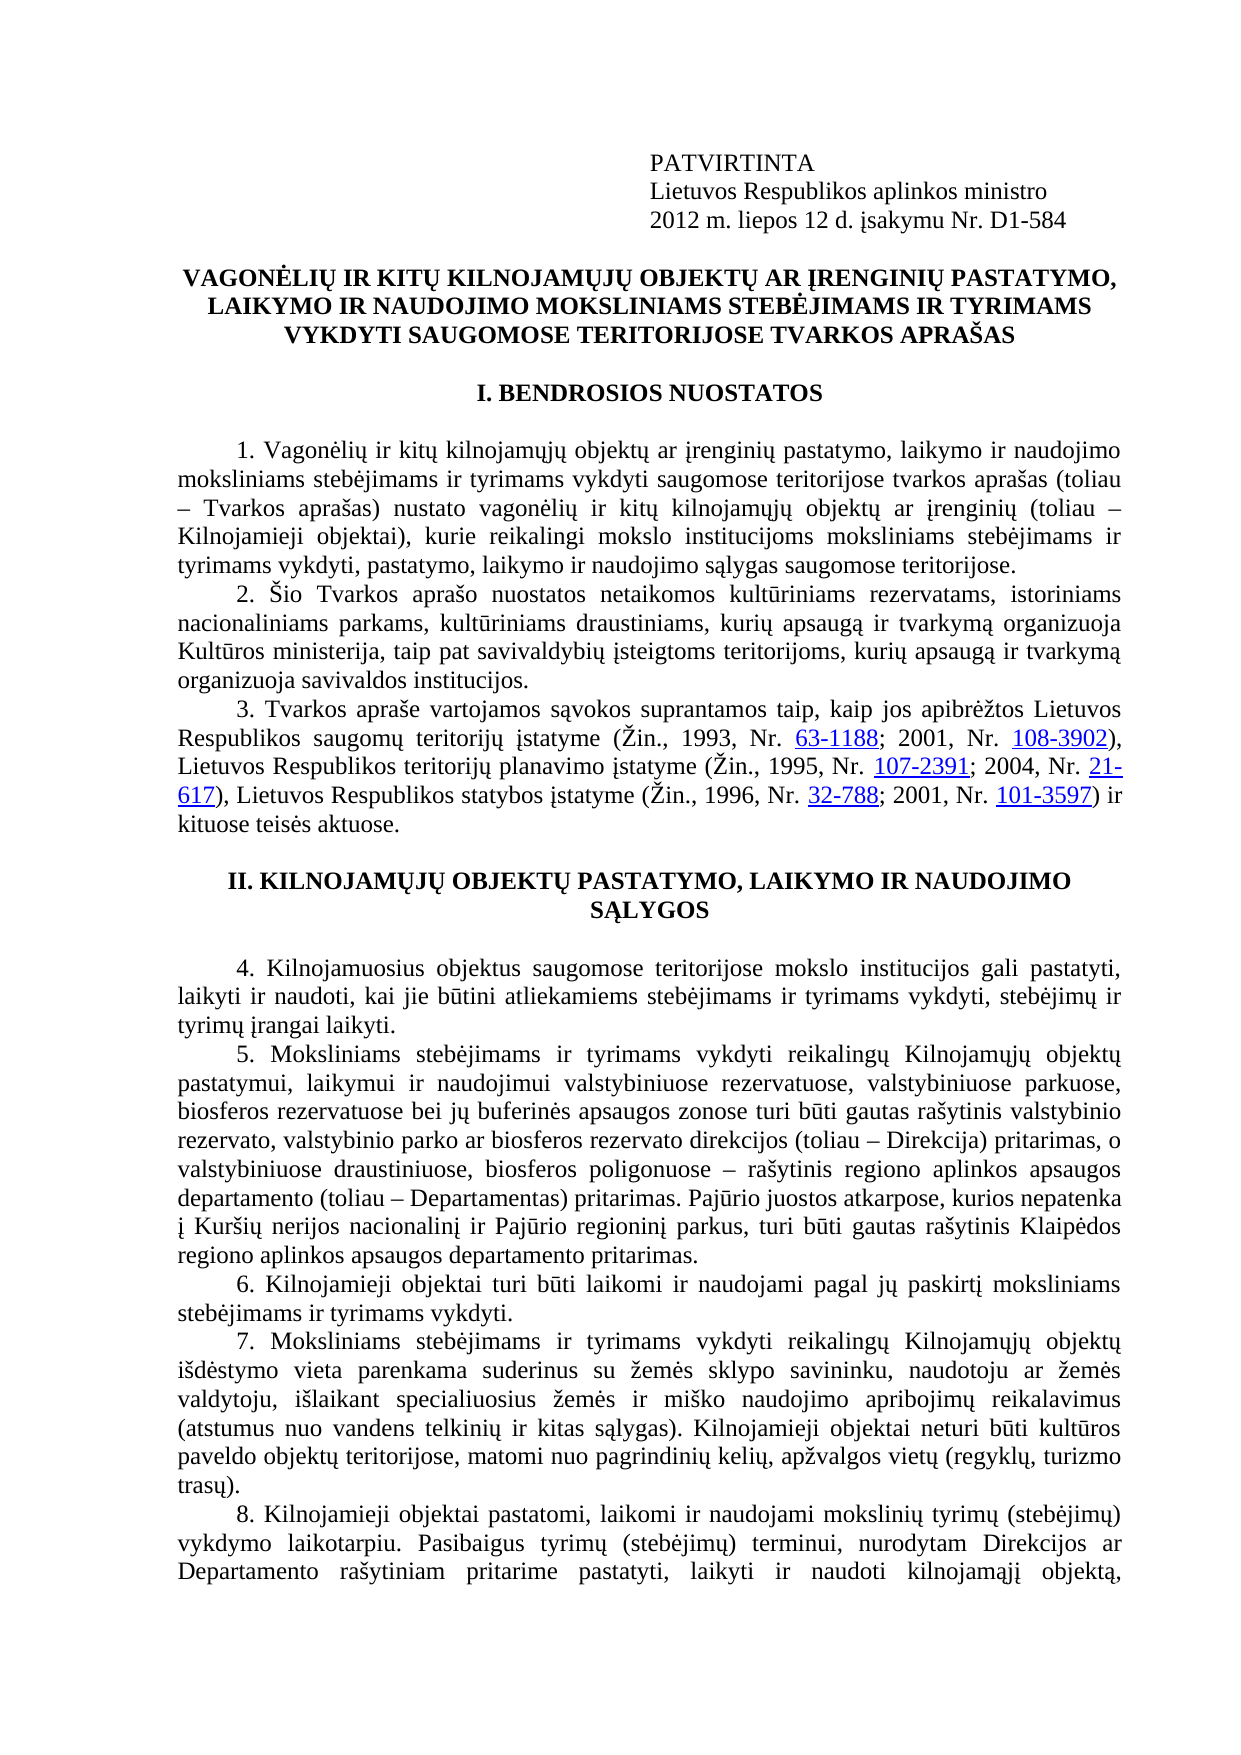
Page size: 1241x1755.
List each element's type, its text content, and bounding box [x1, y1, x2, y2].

text VAGONĖLIŲ IR KITŲ KILNOJAMŲJŲ OBJEKTŲ AR ĮRENGINIŲ PASTATYMO, LAIKYMO IR NAUDOJIMO MOKSLINIAMS STEBĖJIMAMS IR TYRIMAMS VYKDYTI SAUGOMOSE TERITORIJOSE TVARKOS APRAŠAS [177, 263, 1122, 349]
text 2. Šio Tvarkos aprašo nuostatos netaikomos kultūriniams rezervatams, istoriniams nacionaliniams parkams, kultūriniams draustiniams, kurių apsaugą ir tvarkymą organizuoja Kultūros ministerija, taip pat savivaldybių įsteigtoms teritorijoms, kurių apsaugą ir tvarkymą organizuoja savivaldos institucijos. [177, 579, 1122, 694]
text II. KILNOJAMŲJŲ OBJEKTŲ PASTATYMO, LAIKYMO IR NAUDOJIMO SĄLYGOS [177, 866, 1122, 924]
text 3. Tvarkos apraše vartojamos sąvokos suprantamos taip, kaip jos apibrėžtos Lietuvos Respublikos saugomų teritorijų įstatyme (Žin., 1993, Nr. 63-1188; 2001, Nr. 108-3902), Lietuvos Respublikos teritorijų planavimo įstatyme (Žin., 1995, Nr. 107-2391; 2004, Nr. 21-617), Lietuvos Respublikos statybos įstatyme (Žin., 1996, Nr. 32-788; 2001, Nr. 101-3597) ir kituose teisės aktuose. [177, 694, 1122, 838]
text 8. Kilnojamieji objektai pastatomi, laikomi ir naudojami mokslinių tyrimų (stebėjimų) vykdymo laikotarpiu. Pasibaigus tyrimų (stebėjimų) terminui, nurodytam Direkcijos ar Departamento rašytiniam pritarime pastatyti, laikyti ir naudoti kilnojamąjį objektą, [177, 1499, 1122, 1585]
text Lietuvos Respublikos aplinkos ministro [649, 176, 1122, 205]
text 1. Vagonėlių ir kitų kilnojamųjų objektų ar įrenginių pastatymo, laikymo ir naudojimo moksliniams stebėjimams ir tyrimams vykdyti saugomose teritorijose tvarkos aprašas (toliau – Tvarkos aprašas) nustato vagonėlių ir kitų kilnojamųjų objektų ar įrenginių (toliau – Kilnojamieji objektai), kurie reikalingi mokslo institucijoms moksliniams stebėjimams ir tyrimams vykdyti, pastatymo, laikymo ir naudojimo sąlygas saugomose teritorijose. [177, 435, 1122, 579]
text 6. Kilnojamieji objektai turi būti laikomi ir naudojami pagal jų paskirtį moksliniams stebėjimams ir tyrimams vykdyti. [177, 1269, 1122, 1326]
text I. BENDROSIOS NUOSTATOS [177, 378, 1122, 406]
text 5. Moksliniams stebėjimams ir tyrimams vykdyti reikalingų Kilnojamųjų objektų pastatymui, laikymui ir naudojimui valstybiniuose rezervatuose, valstybiniuose parkuose, biosferos rezervatuose bei jų buferinės apsaugos zonose turi būti gautas rašytinis valstybinio rezervato, valstybinio parko ar biosferos rezervato direkcijos (toliau – Direkcija) pritarimas, o valstybiniuose draustiniuose, biosferos poligonuose – rašytinis regiono aplinkos apsaugos departamento (toliau – Departamentas) pritarimas. Pajūrio juostos atkarpose, kurios nepatenka į Kuršių nerijos nacionalinį ir Pajūrio regioninį parkus, turi būti gautas rašytinis Klaipėdos regiono aplinkos apsaugos departamento pritarimas. [177, 1039, 1122, 1269]
text 2012 m. liepos 12 d. įsakymu Nr. D1-584 [649, 205, 1122, 234]
text 7. Moksliniams stebėjimams ir tyrimams vykdyti reikalingų Kilnojamųjų objektų išdėstymo vieta parenkama suderinus su žemės sklypo savininku, naudotoju ar žemės valdytoju, išlaikant specialiuosius žemės ir miško naudojimo apribojimų reikalavimus (atstumus nuo vandens telkinių ir kitas sąlygas). Kilnojamieji objektai neturi būti kultūros paveldo objektų teritorijose, matomi nuo pagrindinių kelių, apžvalgos vietų (regyklų, turizmo trasų). [177, 1326, 1122, 1499]
text 4. Kilnojamuosius objektus saugomose teritorijose mokslo institucijos gali pastatyti, laikyti ir naudoti, kai jie būtini atliekamiems stebėjimams ir tyrimams vykdyti, stebėjimų ir tyrimų įrangai laikyti. [177, 953, 1122, 1039]
text PATVIRTINTA [649, 148, 1122, 176]
